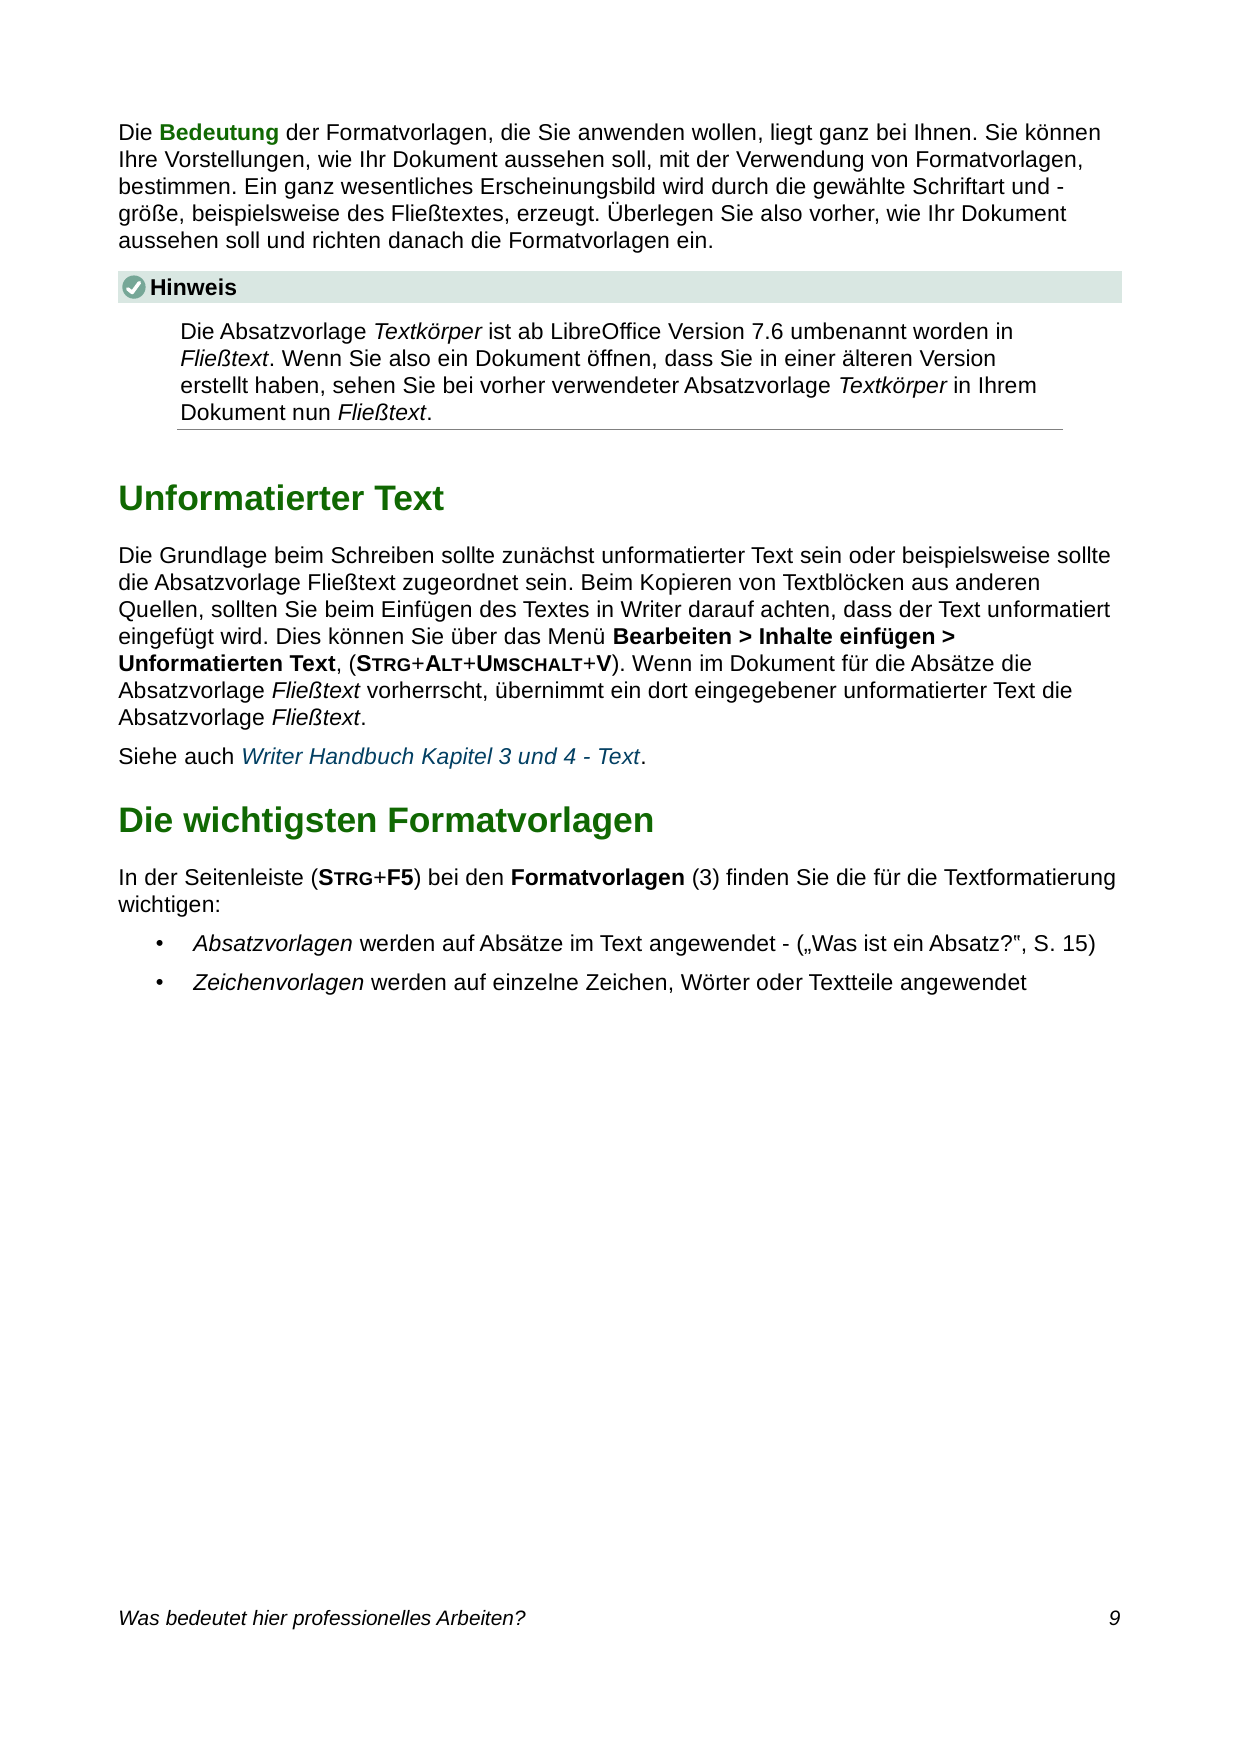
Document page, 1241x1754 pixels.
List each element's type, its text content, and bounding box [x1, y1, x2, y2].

text Die Bedeutung der Formatvorlagen, die Sie anwenden wollen, liegt ganz bei Ihnen. Sie können Ihre Vorstellungen, wie Ihr Dokument aussehen soll, mit der Verwendung von Formatvorlagen, bestimmen. Ein ganz wesentliches Erscheinungsbild wird durch die gewählte Schriftart und -größe, beispielsweise des Fließtextes, erzeugt. Überlegen Sie also vorher, wie Ihr Dokument aussehen soll und richten danach die Formatvorlagen ein. [118, 118, 1122, 253]
text Die Absatzvorlage Textkörper ist ab LibreOffice Version 7.6 umbenannt worden in Fließtext. Wenn Sie also ein Dokument öffnen, dass Sie in einer älteren Version erstellt haben, sehen Sie bei vorher verwendeter Absatzvorlage Textkörper in Ihrem Dokument nun Fließtext. [177, 314, 1063, 429]
text Siehe auch Writer Handbuch Kapitel 3 und 4 - Text. [118, 742, 1122, 769]
subtitle Die wichtigsten Formatvorlagen [118, 799, 1122, 839]
list Absatzvorlagen werden auf Absätze im Text angewendet - („Was ist ein Absatz?‟, S. 15) [156, 929, 1122, 956]
list Hinweis [118, 271, 1122, 303]
text Die Grundlage beim Schreiben sollte zunächst unformatierter Text sein oder beispielsweise sollte die Absatzvorlage Fließtext zugeordnet sein. Beim Kopieren von Textblöcken aus anderen Quellen, sollten Sie beim Einfügen des Textes in Writer darauf achten, dass der Text unformatiert eingefügt wird. Dies können Sie über das Menü Bearbeiten > Inhalte einfügen > Unformatierten Text, (Strg+Alt+Umschalt+V). Wenn im Dokument für die Absätze die Absatzvorlage Fließtext vorherrscht, übernimmt ein dort eingegebener unformatierter Text die Absatzvorlage Fließtext. [118, 541, 1122, 731]
subtitle Unformatierter Text [118, 477, 1122, 517]
text In der Seitenleiste (Strg+F5) bei den Formatvorlagen (Abbildung 3) finden Sie die für die Textformatierung wichtigen: [118, 863, 1122, 917]
list Zeichenvorlagen werden auf einzelne Zeichen, Wörter oder Textteile angewendet [156, 968, 1122, 995]
